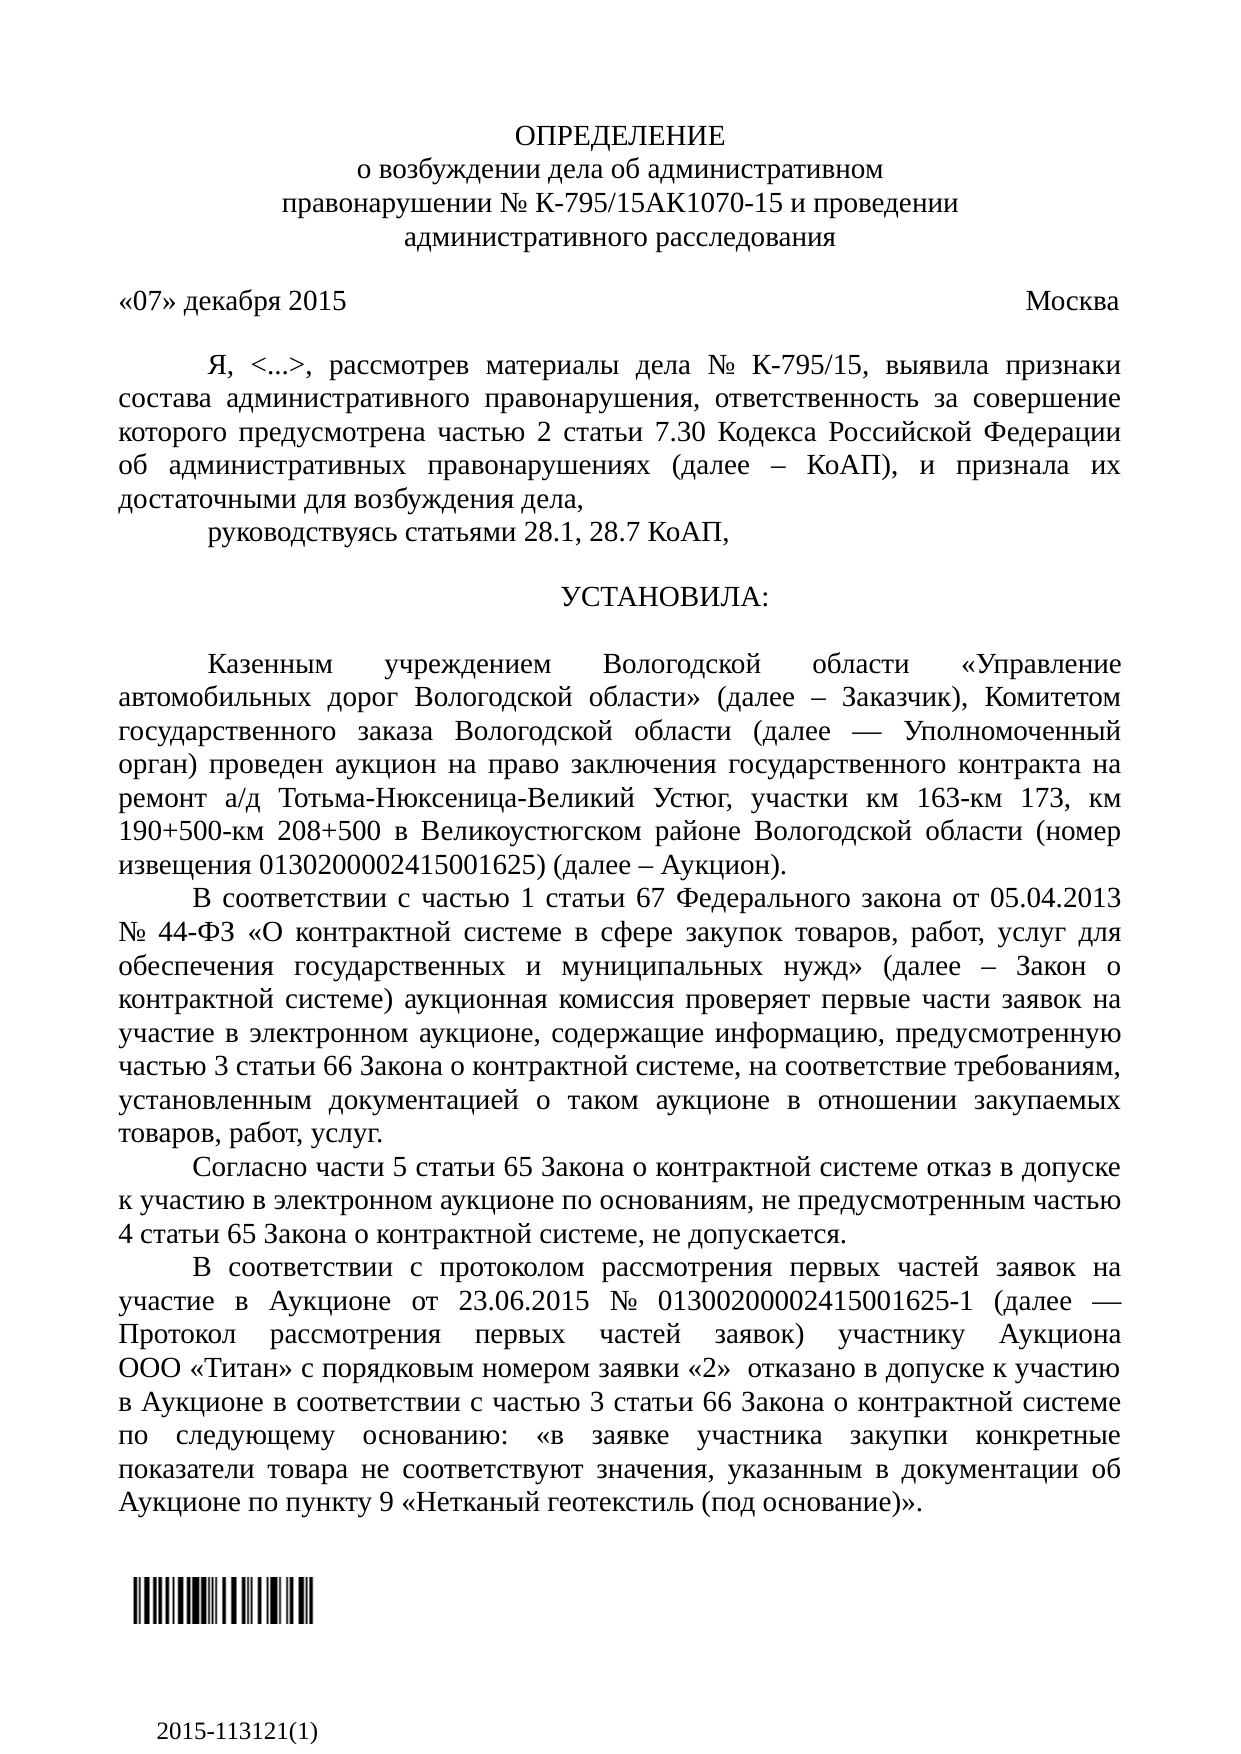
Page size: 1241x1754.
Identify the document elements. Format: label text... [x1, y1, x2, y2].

text ОПРЕДЕЛЕНИЕ [118, 118, 1122, 152]
text Я, <...>, рассмотрев материалы дела № К-795/15, выявила признаки состава административного правонарушения, ответственность за совершение которого предусмотрена частью 2 статьи 7.30 Кодекса Российской Федерации об административных правонарушениях (далее – КоАП), и признала их достаточными для возбуждения дела, [118, 347, 1122, 514]
text УСТАНОВИЛА: [118, 579, 1122, 612]
text правонарушении № К-795/15АК1070-15 и проведении [118, 185, 1122, 219]
text В соответствии с протоколом рассмотрения первых частей заявок на участие в Аукционе от 23.06.2015 № 01300200002415001625-1 (далее — Протокол рассмотрения первых частей заявок) участнику Аукциона ООО «Титан» с порядковым номером заявки «2» отказано в допуске к участию в Аукционе в соответствии с частью 3 статьи 66 Закона о контрактной системе по следующему основанию: «в заявке участника закупки конкретные показатели товара не соответствуют значения, указанным в документации об Аукционе по пункту 9 «Нетканый геотекстиль (под основание)». [118, 1249, 1122, 1518]
text Согласно части 5 статьи 65 Закона о контрактной системе отказ в допуске к участию в электронном аукционе по основаниям, не предусмотренным частью 4 статьи 65 Закона о контрактной системе, не допускается. [118, 1149, 1122, 1249]
text Казенным учреждением Вологодской области «Управление автомобильных дорог Вологодской области» (далее – Заказчик), Комитетом государственного заказа Вологодской области (далее — Уполномоченный орган) проведен аукцион на право заключения государственного контракта на ремонт а/д Тотьма-Нюксеница-Великий Устюг, участки км 163-км 173, км 190+500-км 208+500 в Великоустюгском районе Вологодской области (номер извещения 0130200002415001625) (далее – Аукцион). [118, 646, 1122, 881]
text В соответствии с частью 1 статьи 67 Федерального закона от 05.04.2013 № 44-ФЗ «О контрактной системе в сфере закупок товаров, работ, услуг для обеспечения государственных и муниципальных нужд» (далее – Закон о контрактной системе) аукционная комиссия проверяет первые части заявок на участие в электронном аукционе, содержащие информацию, предусмотренную частью 3 статьи 66 Закона о контрактной системе, на соответствие требованиям, установленным документацией о таком аукционе в отношении закупаемых товаров, работ, услуг. [118, 881, 1122, 1149]
picture [118, 1577, 331, 1624]
text о возбуждении дела об административном [118, 152, 1122, 185]
text руководствуясь статьями 28.1, 28.7 КоАП, [118, 514, 1122, 548]
text «07» декабря 2015 Москва [118, 283, 1122, 316]
text административного расследования [118, 219, 1122, 252]
